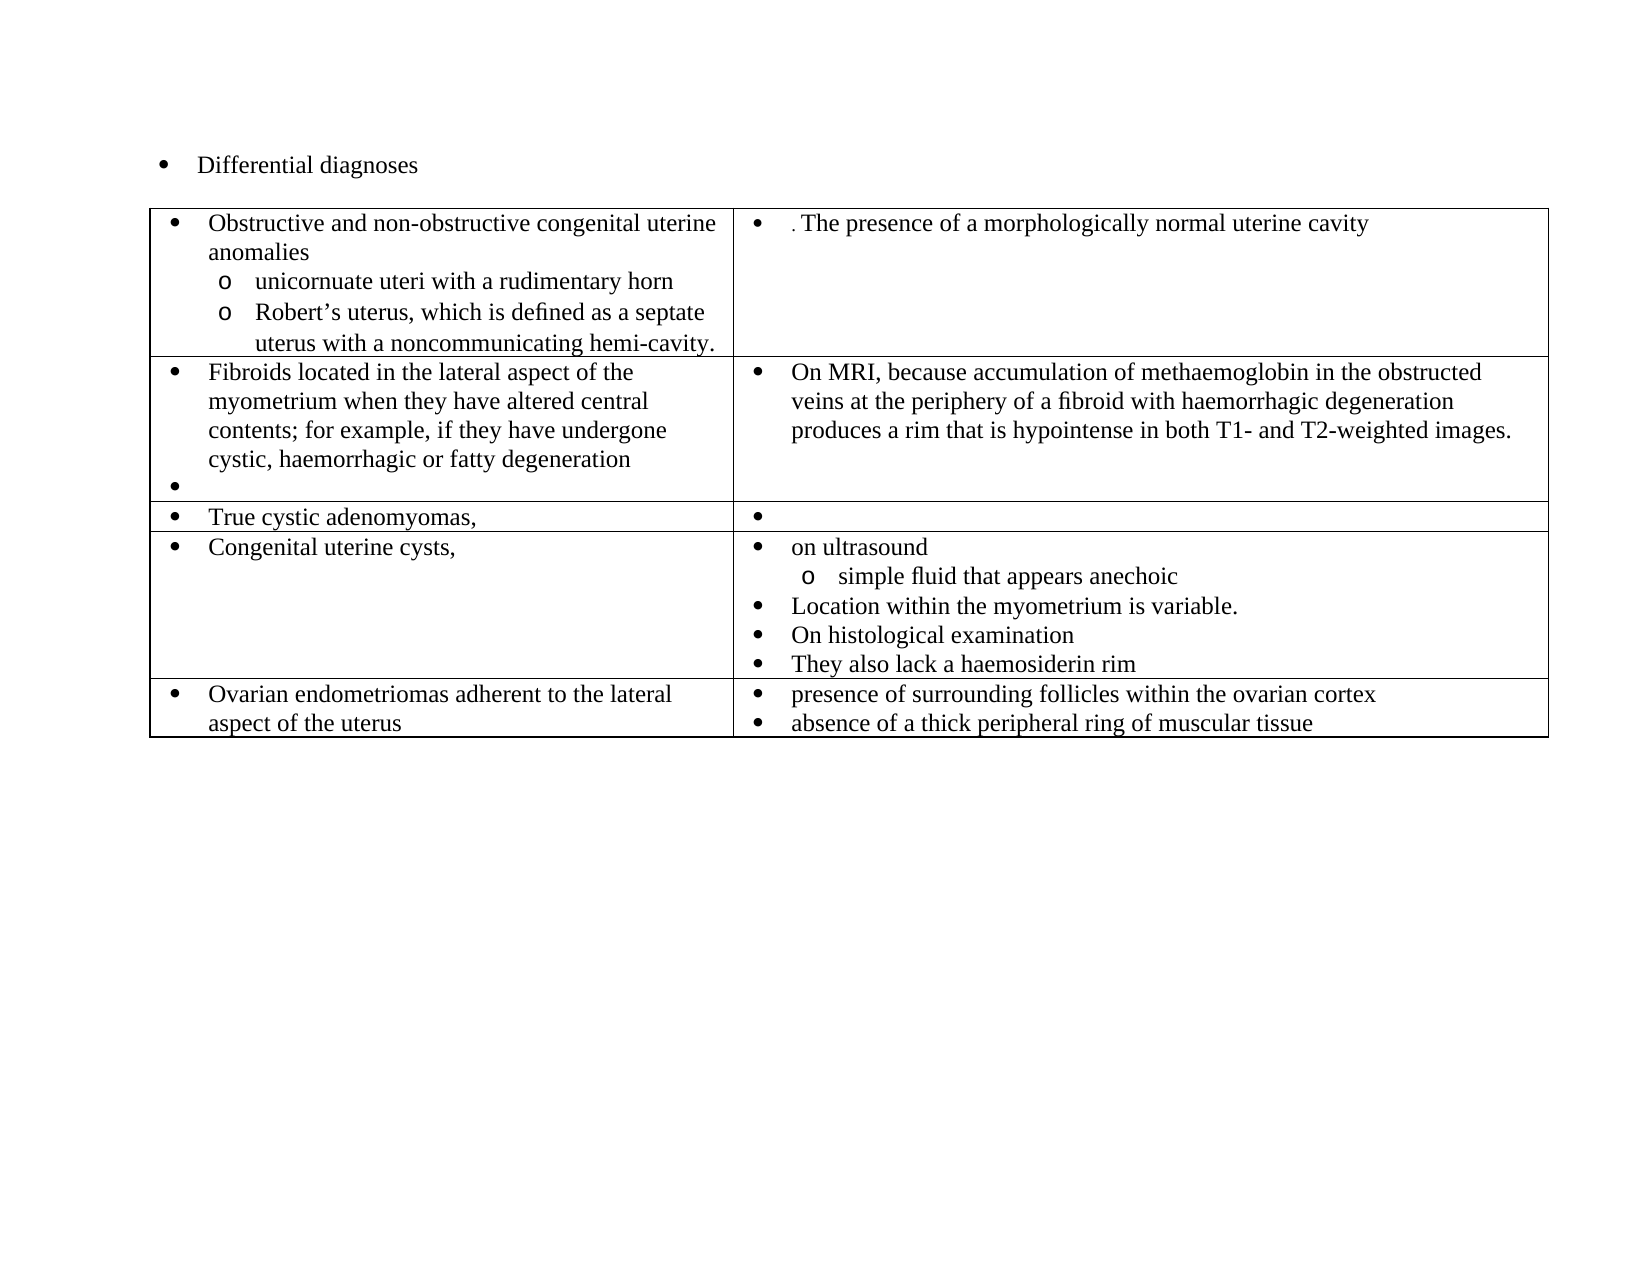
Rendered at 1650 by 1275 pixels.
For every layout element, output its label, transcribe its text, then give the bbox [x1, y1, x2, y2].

table_header Obstructive and non-obstructive congenital uterine anomalies unicornuate uteri with a rudimentary horn Robert’s uterus, which is deﬁned as a septate uterus with a noncommunicating hemi-cavity. [151, 209, 733, 356]
table_cell Congenital uterine cysts, [151, 532, 733, 678]
table_header . The presence of a morphologically normal uterine cavity [734, 209, 1548, 356]
table_cell on ultrasound simple ﬂuid that appears anechoic Location within the myometrium is variable. On histological examination They also lack a haemosiderin rim [734, 532, 1548, 678]
table_cell Fibroids located in the lateral aspect of the myometrium when they have altered central contents; for example, if they have undergone cystic, haemorrhagic or fatty degeneration [151, 357, 733, 501]
table_cell True cystic adenomyomas, [151, 502, 733, 531]
table_cell On MRI, because accumulation of methaemoglobin in the obstructed veins at the periphery of a ﬁbroid with haemorrhagic degeneration produces a rim that is hypointense in both T1- and T2-weighted images. [734, 357, 1548, 501]
table_cell presence of surrounding follicles within the ovarian cortex absence of a thick peripheral ring of muscular tissue [734, 679, 1548, 736]
table_cell Ovarian endometriomas adherent to the lateral aspect of the uterus [151, 679, 733, 736]
table_cell [734, 502, 1548, 531]
list Differential diagnoses [159, 150, 1500, 179]
